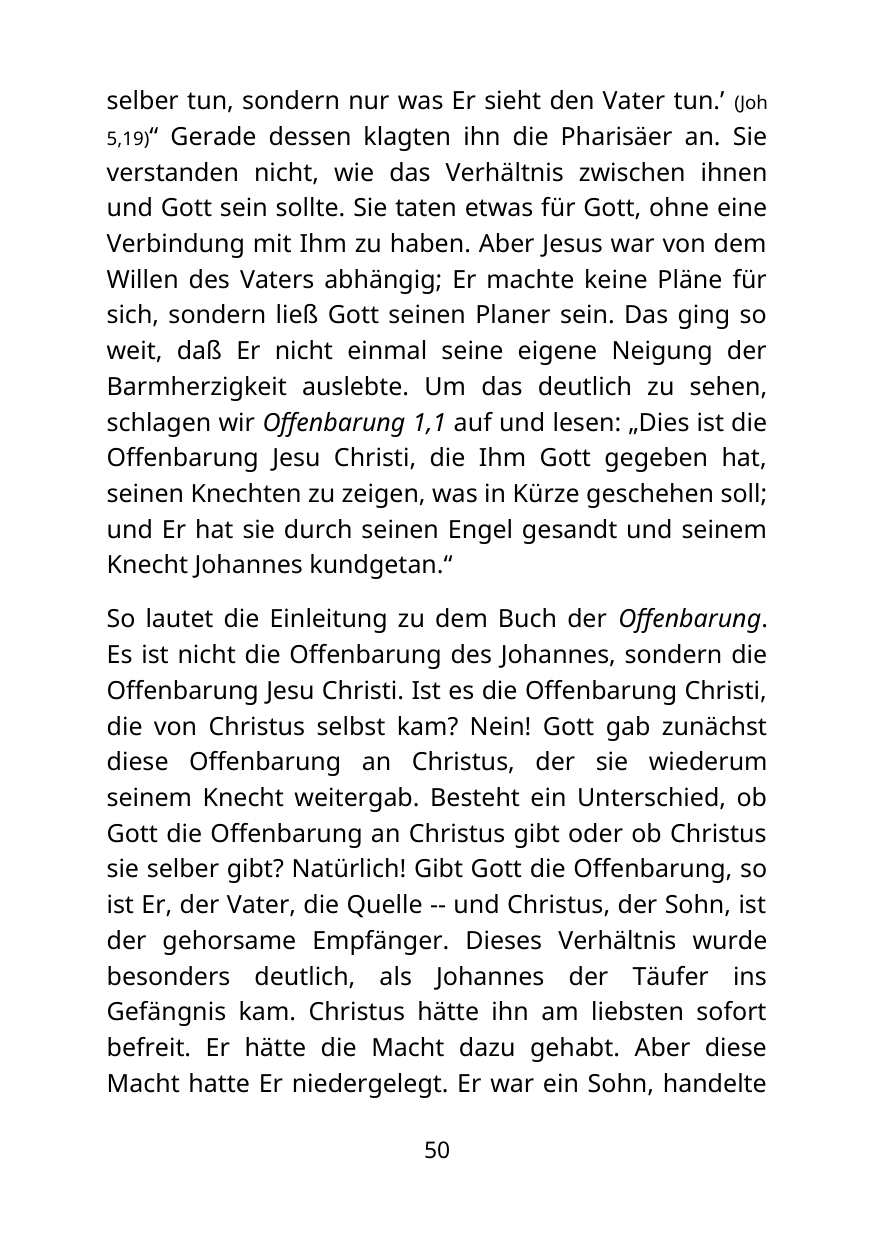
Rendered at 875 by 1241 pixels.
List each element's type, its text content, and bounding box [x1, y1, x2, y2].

text selber tun, sondern nur was Er sieht den Vater tun.’ (Joh 5,19)“ Gerade dessen klagten ihn die Pharisäer an. Sie verstanden nicht, wie das Verhältnis zwischen ihnen und Gott sein sollte. Sie taten etwas für Gott, ohne eine Verbindung mit Ihm zu haben. Aber Jesus war von dem Willen des Vaters abhängig; Er machte keine Pläne für sich, sondern ließ Gott seinen Planer sein. Das ging so weit, daß Er nicht einmal seine eigene Neigung der Barmherzigkeit auslebte. Um das deutlich zu sehen, schlagen wir Offenbarung 1,1 auf und lesen: „Dies ist die Offenbarung Jesu Christi, die Ihm Gott gegeben hat, seinen Knechten zu zeigen, was in Kürze geschehen soll; und Er hat sie durch seinen Engel gesandt und seinem Knecht Johannes kundgetan.“ [106, 83, 768, 581]
text So lautet die Einleitung zu dem Buch der Offenbarung. Es ist nicht die Offenbarung des Johannes, sondern die Offenbarung Jesu Christi. Ist es die Offenbarung Christi, die von Christus selbst kam? Nein! Gott gab zunächst diese Offenbarung an Christus, der sie wiederum seinem Knecht weitergab. Besteht ein Unterschied, ob Gott die Offenbarung an Christus gibt oder ob Christus sie selber gibt? Natürlich! Gibt Gott die Offenbarung, so ist Er, der Vater, die Quelle -- und Christus, der Sohn, ist der gehorsame Empfänger. Dieses Verhältnis wurde besonders deutlich, als Johannes der Täufer ins Gefängnis kam. Christus hätte ihn am liebsten sofort befreit. Er hätte die Macht dazu gehabt. Aber diese Macht hatte Er niedergelegt. Er war ein Sohn, handelte [106, 601, 768, 1099]
